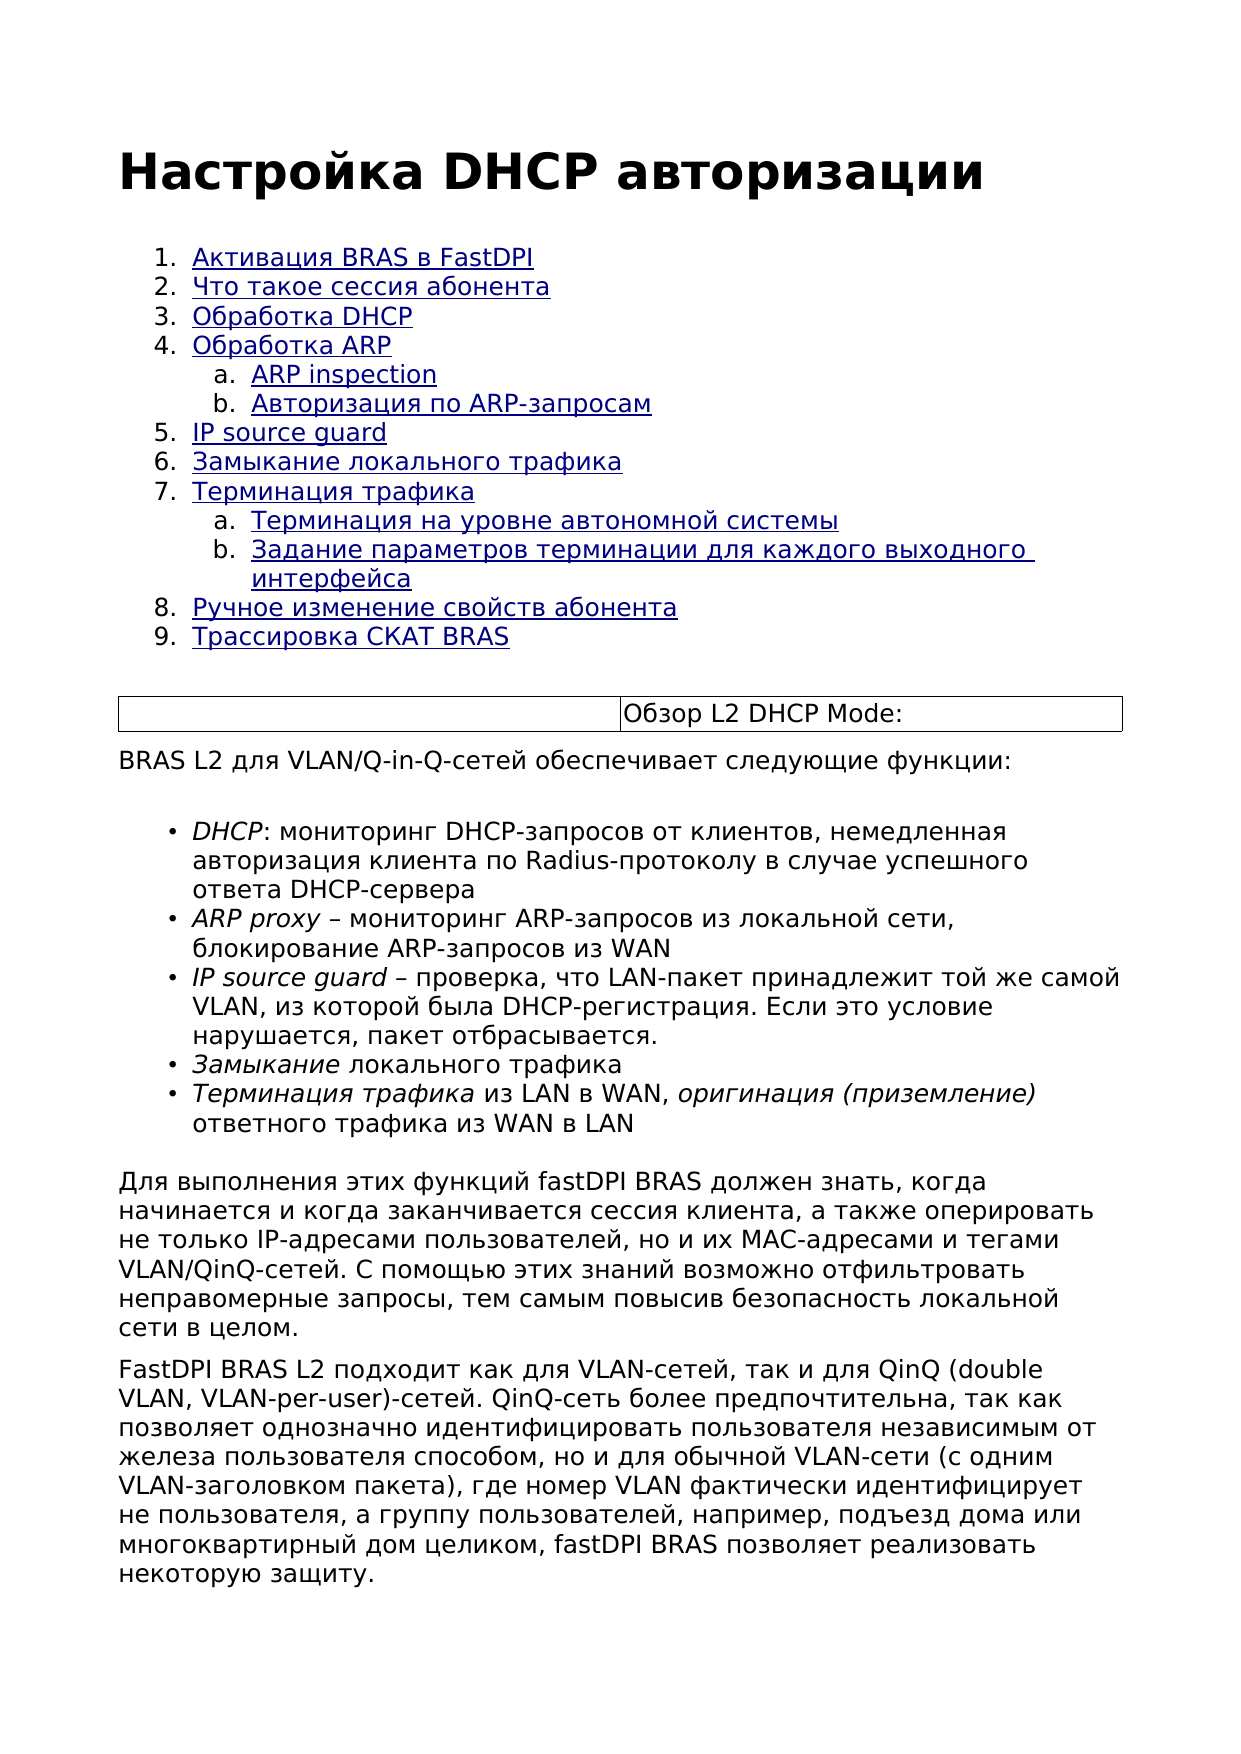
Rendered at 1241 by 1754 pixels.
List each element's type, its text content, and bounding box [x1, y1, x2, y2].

table_header Обзор L2 DHCP Mode: [621, 697, 1122, 731]
list ARP inspection [236, 360, 1122, 389]
subtitle Настройка DHCP авторизации [118, 143, 1122, 201]
list Авторизация по ARP-запросам [236, 389, 1122, 418]
table_header [119, 697, 620, 731]
list Что такое сессия абонента [177, 272, 1122, 302]
list IP source guard – проверка, что LAN-пакет принадлежит той же самой VLAN, из которой была DHCP-регистрация. Если это условие нарушается, пакет отбрасывается. [177, 963, 1122, 1050]
list ARP proxy – мониторинг ARP-запросов из локальной сети, блокирование ARP-запросов из WAN [177, 904, 1122, 963]
text BRAS L2 для VLAN/Q-in-Q-сетей обеспечивает следующие функции: [118, 746, 1122, 775]
list Замыкание локального трафика [177, 1050, 1122, 1079]
list Активация BRAS в FastDPI [177, 243, 1122, 272]
text Для выполнения этих функций fastDPI BRAS должен знать, когда начинается и когда заканчивается сессия клиента, а также оперировать не только IP-адресами пользователей, но и их MAC-адресами и тегами VLAN/QinQ-сетей. С помощью этих знаний возможно отфильтровать неправомерные запросы, тем самым повысив безопасность локальной сети в целом. [118, 1167, 1122, 1342]
list Ручное изменение свойств абонента [177, 593, 1122, 622]
list Замыкание локального трафика [177, 447, 1122, 477]
list Задание параметров терминации для каждого выходного интерфейса [236, 535, 1122, 593]
list Трассировка СКАТ BRAS [177, 622, 1122, 652]
list DHCP: мониторинг DHCP-запросов от клиентов, немедленная авторизация клиента по Radius-протоколу в случае успешного ответа DHCP-сервера [177, 817, 1122, 904]
text FastDPI BRAS L2 подходит как для VLAN-сетей, так и для QinQ (double VLAN, VLAN-per-user)-сетей. QinQ-сеть более предпочтительна, так как позволяет однозначно идентифицировать пользователя независимым от железа пользователя способом, но и для обычной VLAN-сети (с одним VLAN-заголовком пакета), где номер VLAN фактически идентифицирует не пользователя, а группу пользователей, например, подъезд дома или многоквартирный дом целиком, fastDPI BRAS позволяет реализовать некоторую защиту. [118, 1355, 1122, 1588]
list Терминация трафика [177, 477, 1122, 506]
list Терминация трафика из LAN в WAN, оригинация (приземление) ответного трафика из WAN в LAN [177, 1079, 1122, 1138]
list Обработка ARP [177, 331, 1122, 360]
list Терминация на уровне автономной системы [236, 506, 1122, 535]
list Обработка DHCP [177, 302, 1122, 331]
list IP source guard [177, 418, 1122, 447]
